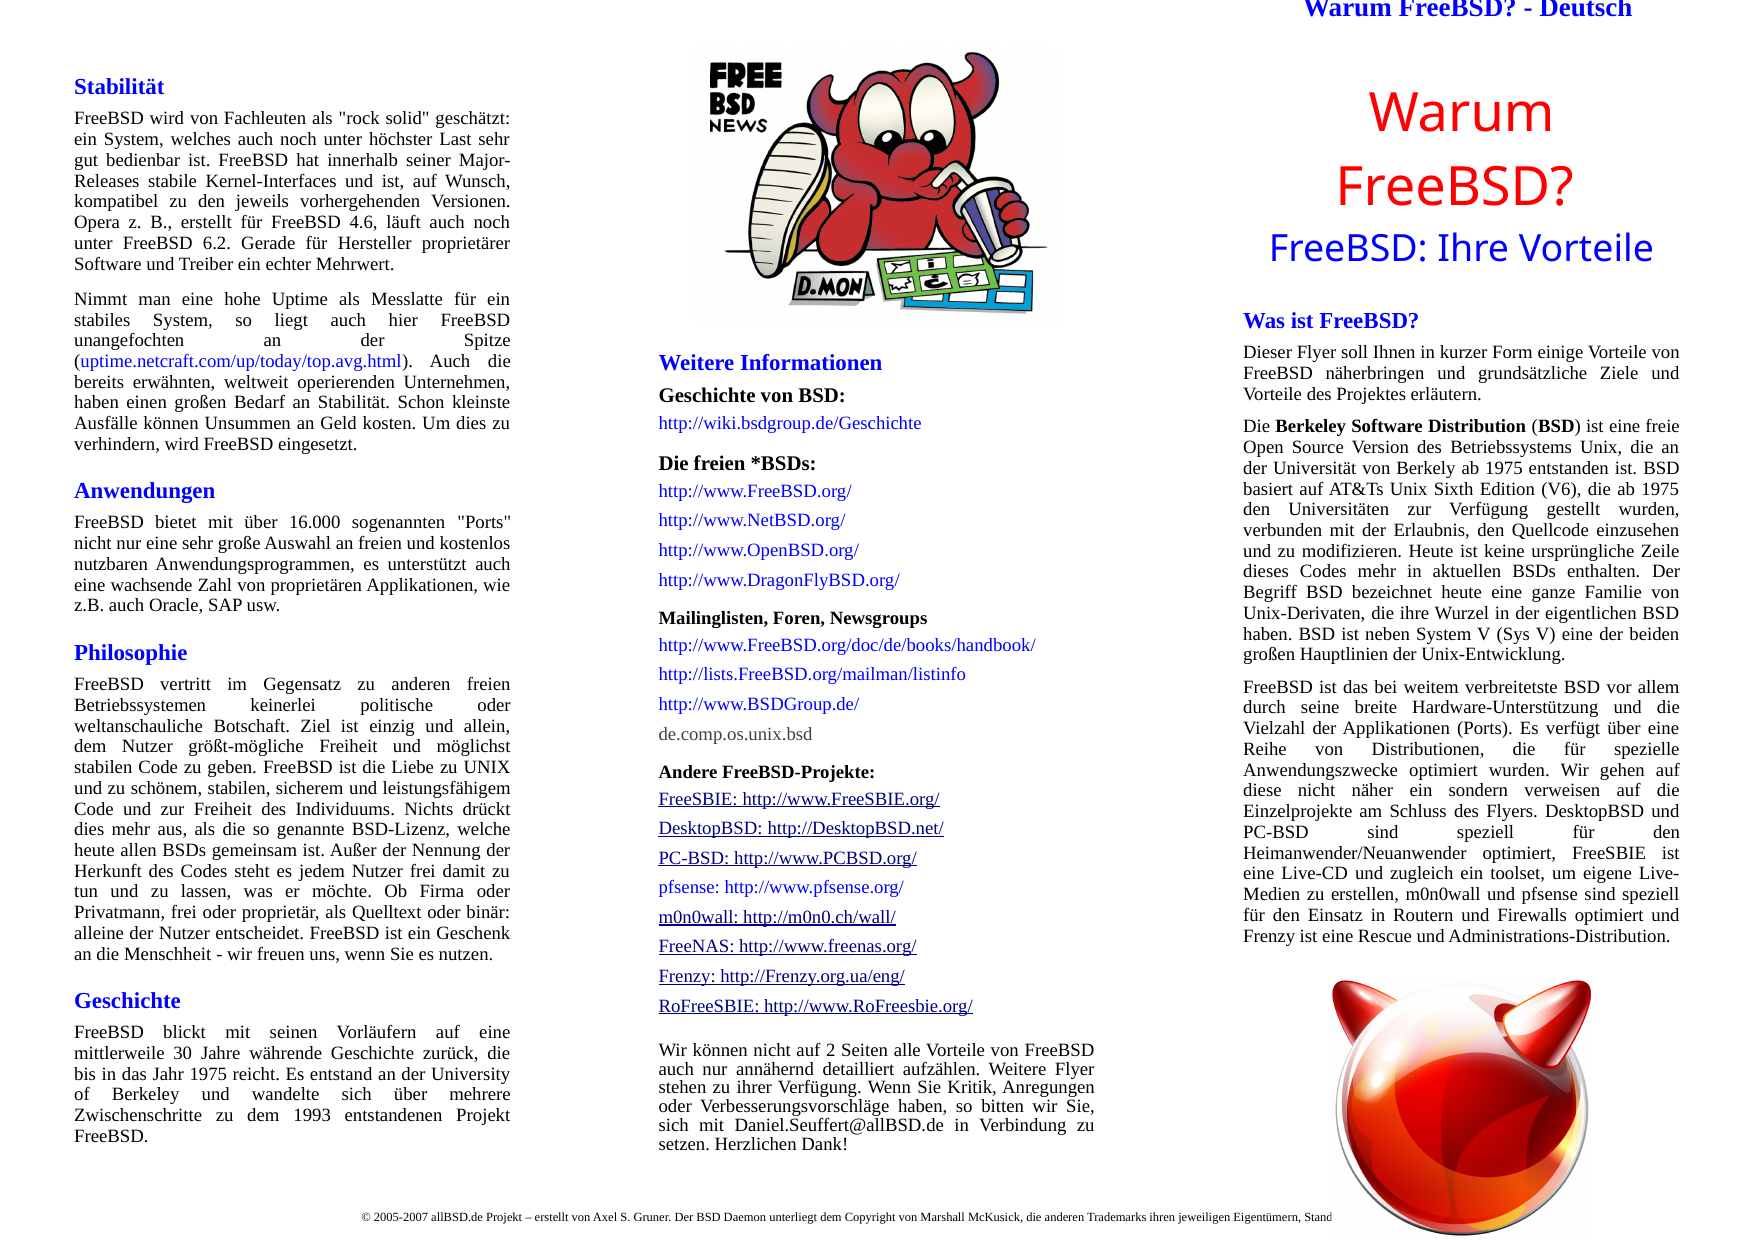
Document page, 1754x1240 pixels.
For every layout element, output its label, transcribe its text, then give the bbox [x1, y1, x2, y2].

text PC-BSD: http://www.PCBSD.org/ [658, 847, 1095, 868]
text http://www.FreeBSD.org/doc/de/books/handbook/ [658, 634, 1095, 655]
picture [693, 46, 1061, 323]
text FreeBSD bietet mit über 16.000 sogenannten "Ports" nicht nur eine sehr große Auswahl an freien und kostenlos nutzbaren Anwendungsprogrammen, es unterstützt auch eine wachsende Zahl von proprietären Applikationen, wie z.B. auch Oracle, SAP usw. [74, 512, 511, 616]
text http://www.NetBSD.org/ [658, 510, 1095, 531]
subtitle FreeBSD: Ihre Vorteile [1243, 221, 1680, 272]
text Nimmt man eine hohe Uptime als Messlatte für ein stabiles System, so liegt auch hier FreeBSD unangefochten an der Spitze (uptime.netcraft.com/up/today/top.avg.html). Auch die bereits erwähnten, weltweit operierenden Unternehmen, haben einen großen Bedarf an Stabilität. Schon kleinste Ausfälle können Unsummen an Geld kosten. Um dies zu verhindern, wird FreeBSD eingesetzt. [74, 288, 511, 454]
text pfsense: http://www.pfsense.org/ [658, 877, 1095, 898]
text Die Berkeley Software Distribution (BSD) ist eine freie Open Source Version des Betriebssystems Unix, die an der Universität von Berkely ab 1975 entstanden ist. BSD basiert auf AT&Ts Unix Sixth Edition (V6), die ab 1975 den Universitäten zur Verfügung gestellt wurden, verbunden mit der Erlaubnis, den Quellcode einzusehen und zu modifizieren. Heute ist keine ursprüngliche Zeile dieses Codes mehr in aktuellen BSDs enthalten. Der Begriff BSD bezeichnet heute eine ganze Familie von Unix-Derivaten, die ihre Wurzel in der eigentlichen BSD haben. BSD ist neben System V (Sys V) eine der beiden großen Hauptlinien der Unix-Entwicklung. [1243, 416, 1680, 665]
text Andere FreeBSD-Projekte: [658, 762, 1095, 782]
text FreeBSD vertritt im Gegensatz zu anderen freien Betriebssystemen keinerlei politische oder weltanschauliche Botschaft. Ziel ist einzig und allein, dem Nutzer größt-mögliche Freiheit und möglichst stabilen Code zu geben. FreeBSD ist die Liebe zu UNIX und zu schönem, stabilen, sicherem und leistungsfähigem Code und zur Freiheit des Individuums. Nichts drückt dies mehr aus, als die so genannte BSD-Lizenz, welche heute allen BSDs gemeinsam ist. Außer der Nennung der Herkunft des Codes steht es jedem Nutzer frei damit zu tun und zu lassen, was er möchte. Ob Firma oder Privatmann, frei oder proprietär, als Quelltext oder binär: alleine der Nutzer entscheidet. FreeBSD ist ein Geschenk an die Menschheit - wir freuen uns, wenn Sie es nutzen. [74, 674, 511, 964]
subtitle Philosophie [74, 639, 511, 665]
text Mailinglisten, Foren, Newsgroups [658, 608, 1095, 628]
text RoFreeSBIE: http://www.RoFreesbie.org/ [658, 995, 1095, 1016]
text http://www.BSDGroup.de/ [658, 694, 1095, 714]
text DesktopBSD: http://DesktopBSD.net/ [658, 818, 1095, 839]
text Die freien *BSDs: [658, 452, 1095, 475]
text FreeBSD wird von Fachleuten als "rock solid" geschätzt: ein System, welches auch noch unter höchster Last sehr gut bedienbar ist. FreeBSD hat innerhalb seiner Major-Releases stabile Kernel-Interfaces und ist, auf Wunsch, kompatibel zu den jeweils vorhergehenden Versionen. Opera z. B., erstellt für FreeBSD 4.6, läuft auch noch unter FreeBSD 6.2. Gerade für Hersteller proprietärer Software und Treiber ein echter Mehrwert. [74, 108, 511, 274]
subtitle Stabilität [74, 74, 511, 99]
text Wir können nicht auf 2 Seiten alle Vorteile von FreeBSD auch nur annähernd detailliert aufzählen. Weitere Flyer stehen zu ihrer Verfügung. Wenn Sie Kritik, Anregungen oder Verbesserungsvorschläge haben, so bitten wir Sie, sich mit Daniel.Seuffert@allBSD.de in Verbindung zu setzen. Herzlichen Dank! [658, 1040, 1095, 1154]
text de.comp.os.unix.bsd [658, 723, 1095, 744]
text FreeBSD ist das bei weitem verbreitetste BSD vor allem durch seine breite Hardware-Unterstützung und die Vielzahl der Applikationen (Ports). Es verfügt über eine Reihe von Distributionen, die für spezielle Anwendungszwecke optimiert wurden. Wir gehen auf diese nicht näher ein sondern verweisen auf die Einzelprojekte am Schluss des Flyers. DesktopBSD und PC-BSD sind speziell für den Heimanwender/Neuanwender optimiert, FreeSBIE ist eine Live-CD und zugleich ein toolset, um eigene Live-Medien zu erstellen, m0n0wall und pfsense sind speziell für den Einsatz in Routern und Firewalls optimiert und Frenzy ist eine Rescue und Administrations-Distribution. [1243, 677, 1680, 946]
text FreeSBIE: http://www.FreeSBIE.org/ [658, 788, 1095, 809]
text http://wiki.bsdgroup.de/Geschichte [658, 413, 1095, 434]
text FreeBSD blickt mit seinen Vorläufern auf eine mittlerweile 30 Jahre währende Geschichte zurück, die bis in das Jahr 1975 reicht. Es entstand an der University of Berkeley und wandelte sich über mehrere Zwischenschritte zu dem 1993 entstandenen Projekt FreeBSD. [74, 1022, 511, 1146]
text FreeNAS: http://www.freenas.org/ [658, 936, 1095, 957]
subtitle Anwendungen [74, 478, 511, 503]
text http://www.FreeBSD.org/ [658, 481, 1095, 501]
subtitle Geschichte [74, 988, 511, 1013]
picture [1331, 979, 1592, 1240]
text Was ist FreeBSD? [1243, 308, 1680, 333]
title Warum FreeBSD? [1243, 74, 1680, 221]
text http://www.DragonFlyBSD.org/ [658, 569, 1095, 590]
text Geschichte von BSD: [658, 384, 1095, 407]
text Frenzy: http://Frenzy.org.ua/eng/ [658, 966, 1095, 987]
text m0n0wall: http://m0n0.ch/wall/ [658, 907, 1095, 927]
text Dieser Flyer soll Ihnen in kurzer Form einige Vorteile von FreeBSD näherbringen und grundsätzliche Ziele und Vorteile des Projektes erläutern. [1243, 342, 1680, 404]
text http://www.OpenBSD.org/ [658, 540, 1095, 561]
subtitle Weitere Informationen [658, 45, 1095, 375]
text http://lists.FreeBSD.org/mailman/listinfo [658, 664, 1095, 685]
